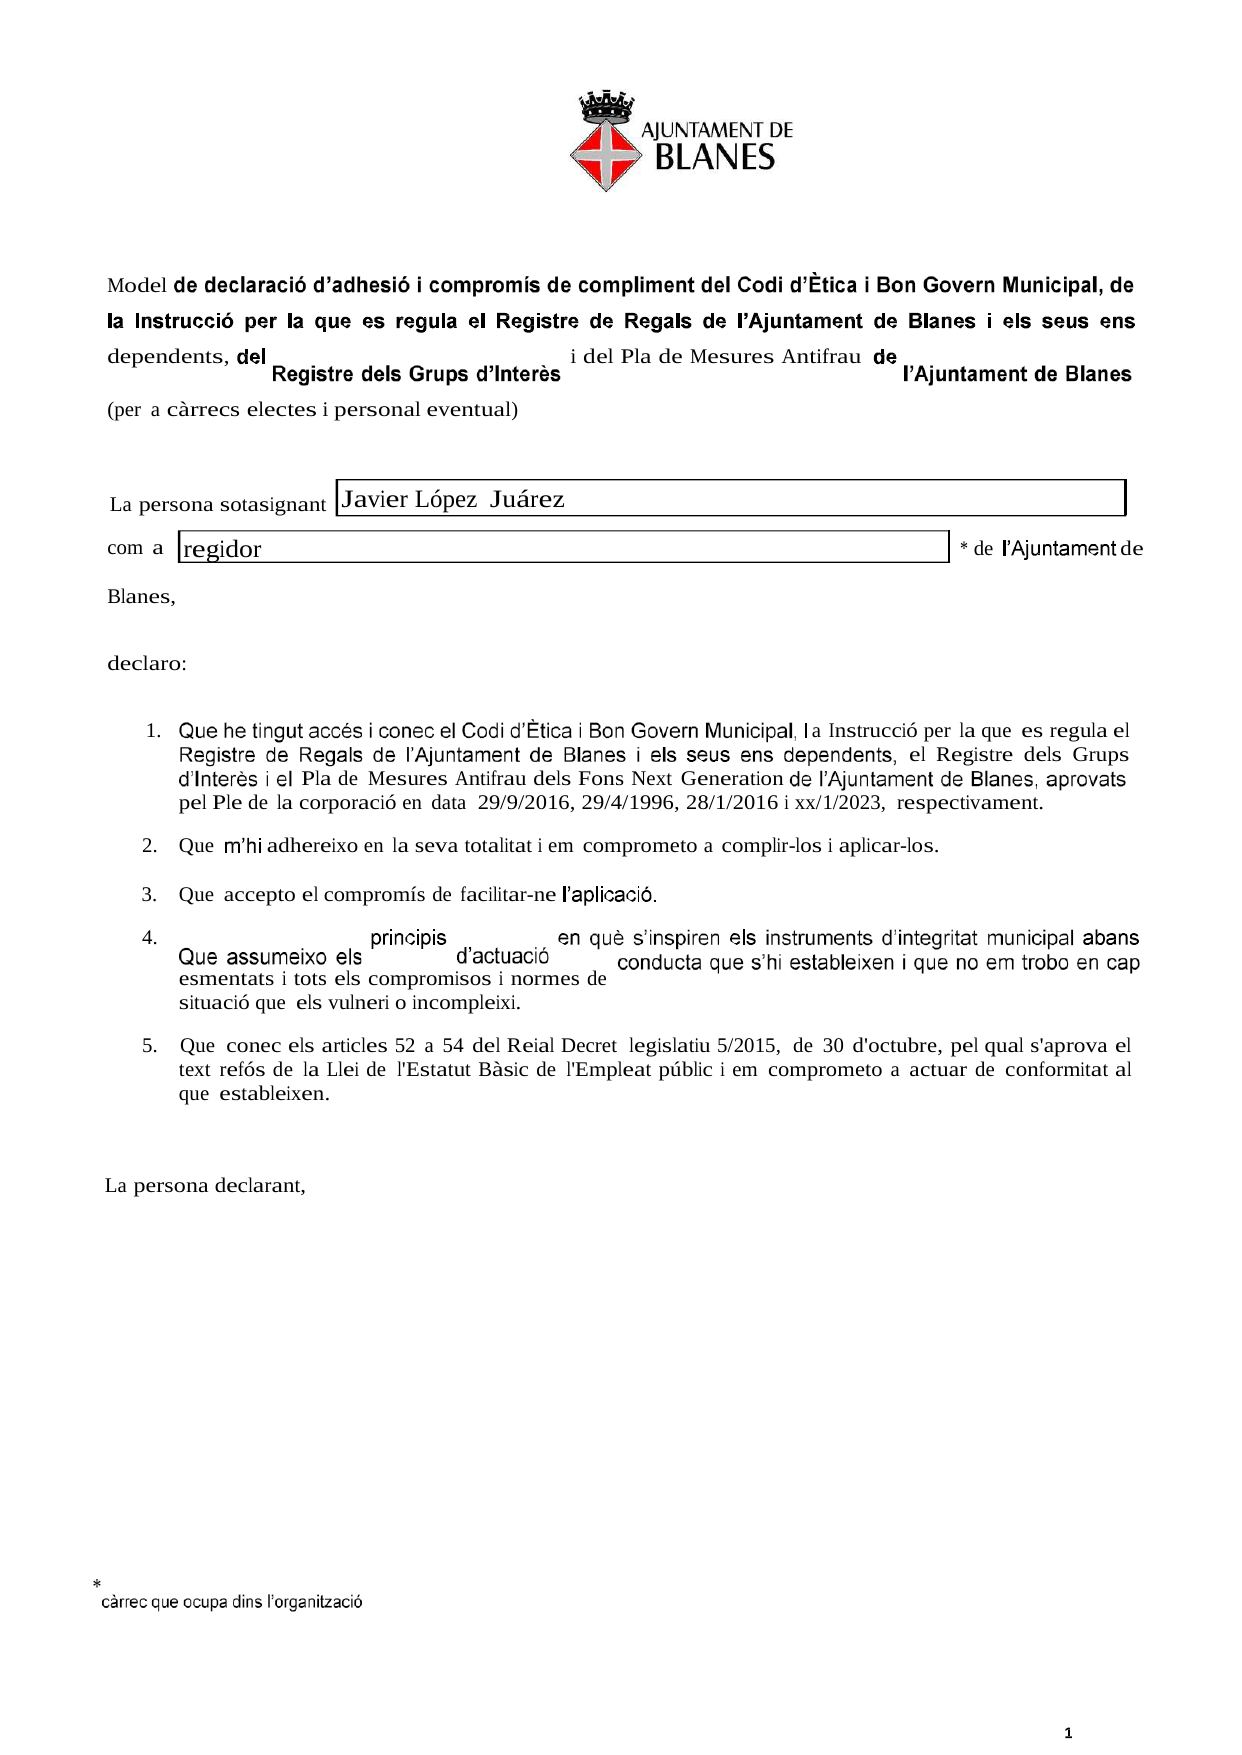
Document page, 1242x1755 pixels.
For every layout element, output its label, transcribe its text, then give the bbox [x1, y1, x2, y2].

text 4. esmentats i tots els compromisos i normes de situació que els vulneri o incompleixi. [142, 925, 617, 1014]
text 3. Que accepto el compromís de facilitar-ne [141, 882, 1160, 906]
text La persona declarant, [104, 1172, 1160, 1196]
text * de de [960, 536, 1160, 560]
text * [92, 1573, 1160, 1611]
text pel Ple de la corporació en data 29/9/2016, 29/4/1996, 28/1/2016 i xx/1/2023, respectivament. [179, 790, 1160, 814]
text 5. Que conec els articles 52 a 54 del Reial Decret legislatiu 5/2015, de 30 d'octubre, pel qual s'aprova el text refós de la Llei de l'Estatut Bàsic de l'Empleat públic i em comprometo a actuar de conformitat al que estableixen. [142, 1033, 1133, 1105]
text Javier López Juárez [341, 484, 1124, 513]
text 2. Que adhereixo en la seva totalitat i em comprometo a complir-los i aplicar-los. [142, 833, 1160, 857]
text 1. a Instrucció per la que es regula el el Registre dels Grups [138, 718, 1129, 766]
text Blanes, [107, 584, 1160, 608]
text regidor [183, 533, 269, 561]
text com a [107, 535, 171, 559]
text Pla de Mesures Antifrau dels Fons Next Generation [296, 766, 789, 790]
text (per a càrrecs electes i personal eventual) [107, 397, 1160, 420]
text dependents, i del Pla de Mesures Antifrau [107, 344, 1160, 386]
text declaro: [107, 651, 1160, 675]
text Model [107, 272, 1160, 296]
text [1127, 484, 1160, 513]
text La persona sotasignant [109, 491, 333, 515]
